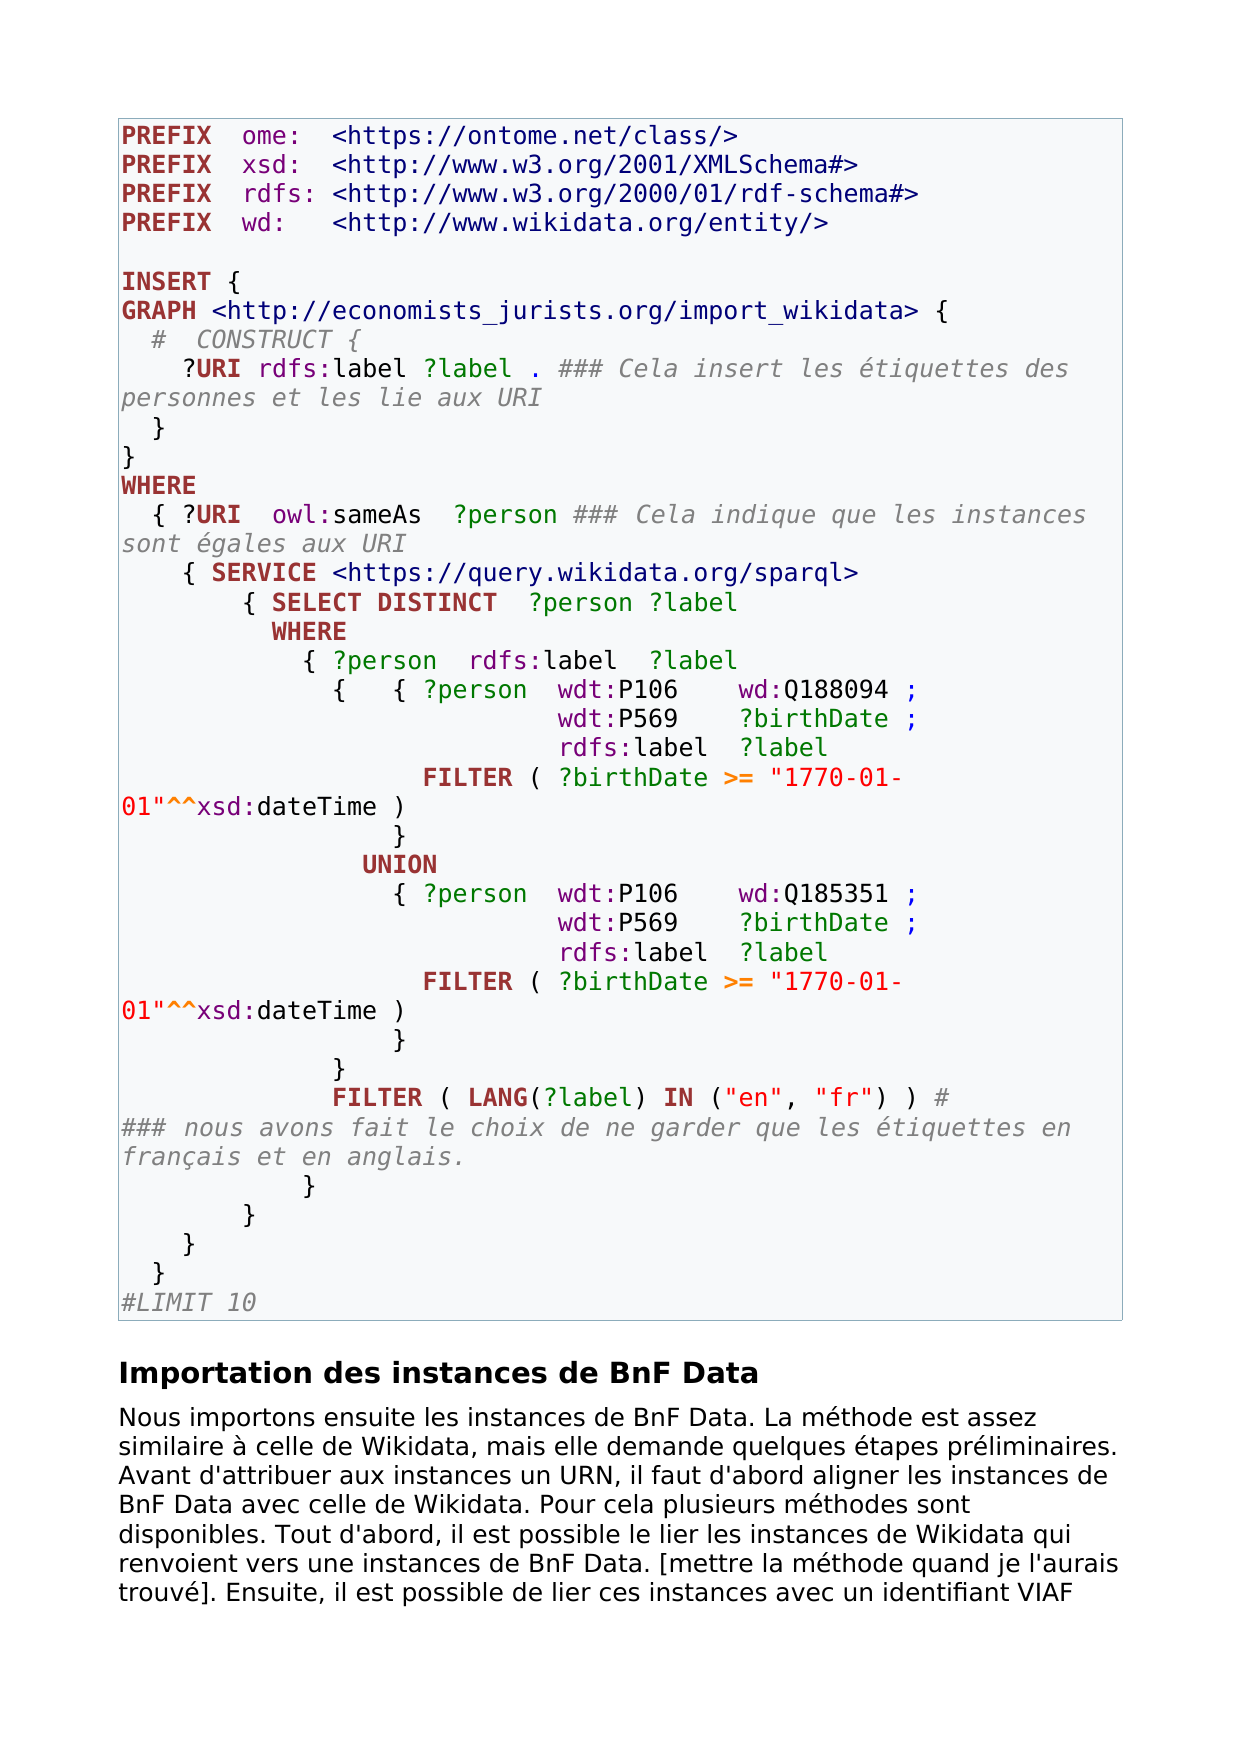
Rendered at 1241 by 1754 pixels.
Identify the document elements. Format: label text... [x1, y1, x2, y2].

text Nous importons ensuite les instances de BnF Data. La méthode est assez similaire à celle de Wikidata, mais elle demande quelques étapes préliminaires. Avant d'attribuer aux instances un URN, il faut d'abord aligner les instances de BnF Data avec celle de Wikidata. Pour cela plusieurs méthodes sont disponibles. Tout d'abord, il est possible le lier les instances de Wikidata qui renvoient vers une instances de BnF Data. [mettre la méthode quand je l'aurais trouvé]. Ensuite, il est possible de lier ces instances avec un identifiant VIAF [118, 1403, 1122, 1607]
text PREFIX ome: <https://ontome.net/class/> PREFIX xsd: <http://www.w3.org/2001/XMLSchema#> PREFIX rdfs: <http://www.w3.org/2000/01/rdf-schema#> PREFIX wd: <http://www.wikidata.org/entity/> INSERT { GRAPH <http://economists_jurists.org/import_wikidata> { # CONSTRUCT { ?URI rdfs:label ?label . ### Cela insert les étiquettes des personnes et les lie aux URI } } WHERE { ?URI owl:sameAs ?person ### Cela indique que les instances sont égales aux URI { SERVICE <https://query.wikidata.org/sparql> { SELECT DISTINCT ?person ?label WHERE { ?person rdfs:label ?label { { ?person wdt:P106 wd:Q188094 ; wdt:P569 ?birthDate ; rdfs:label ?label FILTER ( ?birthDate >= "1770-01-01"^^xsd:dateTime ) } UNION { ?person wdt:P106 wd:Q185351 ; wdt:P569 ?birthDate ; rdfs:label ?label FILTER ( ?birthDate >= "1770-01-01"^^xsd:dateTime ) } } FILTER ( LANG(?label) IN ("en", "fr") ) # ### nous avons fait le choix de ne garder que les étiquettes en français et en anglais. } } } } #LIMIT 10 [119, 119, 1122, 1320]
subtitle Importation des instances de BnF Data [118, 1357, 1122, 1391]
